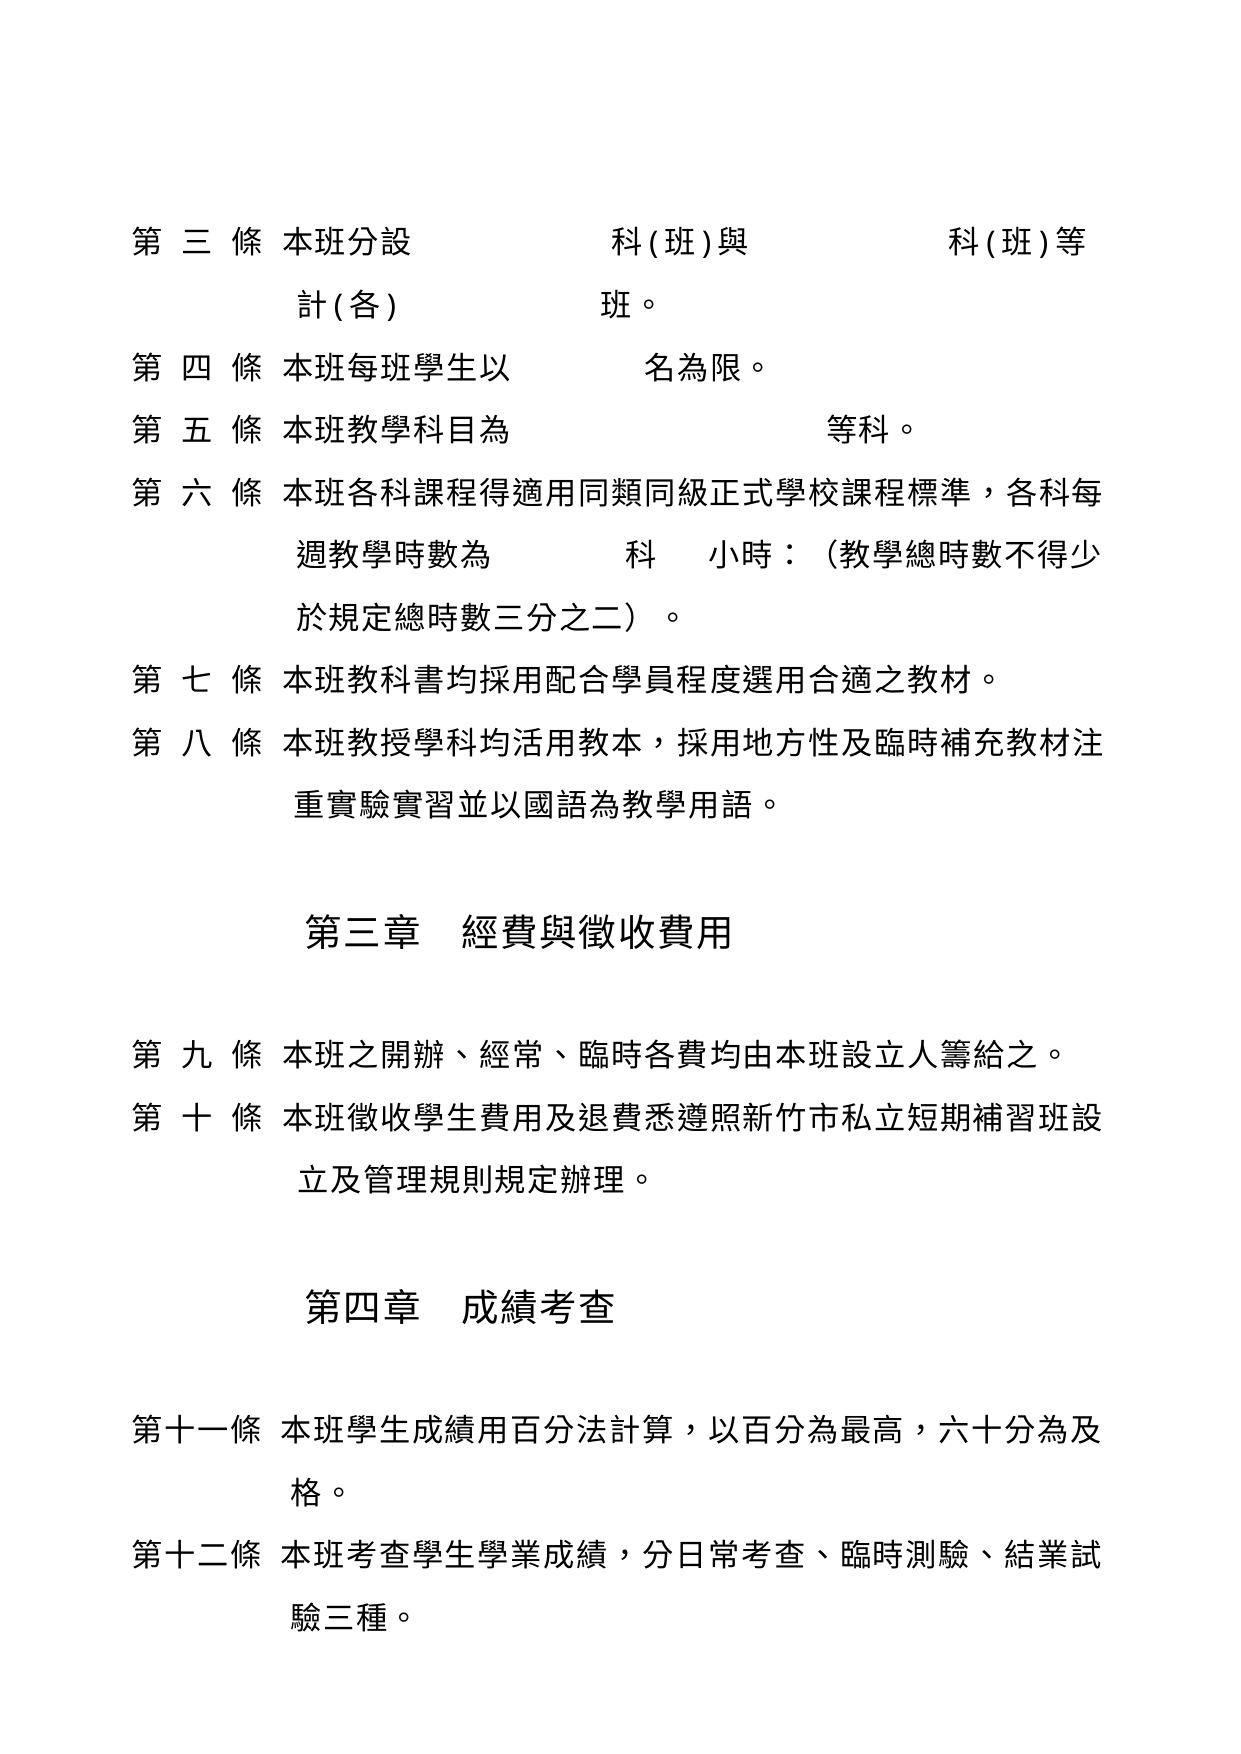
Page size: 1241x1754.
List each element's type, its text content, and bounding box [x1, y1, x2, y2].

text 第三章 經費與徵收費用 [131, 886, 1106, 949]
text 第 九 條 本班之開辦、經常、臨時各費均由本班設立人籌給之。 [131, 1011, 1106, 1074]
text 第 五 條 本班教學科目為 等科。 [131, 386, 1106, 449]
text 第 七 條 本班教科書均採用配合學員程度選用合適之教材。 [131, 636, 1106, 699]
text 第 四 條 本班每班學生以 名為限。 [131, 324, 1106, 386]
text 第 十 條 本班徵收學生費用及退費悉遵照新竹市私立短期補習班設立及管理規則規定辦理。 [131, 1074, 1106, 1199]
text 第十二條 本班考查學生學業成績，分日常考查、臨時測驗、結業試驗三種。 [131, 1511, 1106, 1636]
text 第 八 條 本班教授學科均活用教本，採用地方性及臨時補充教材注重實驗實習並以國語為教學用語。 [131, 699, 1106, 824]
text 第 六 條 本班各科課程得適用同類同級正式學校課程標準，各科每週教學時數為 科 小時：（教學總時數不得少於規定總時數三分之二）。 [131, 449, 1106, 636]
text 第十一條 本班學生成績用百分法計算，以百分為最高，六十分為及格。 [131, 1386, 1106, 1511]
text 第 三 條 本班分設 科(班)與 科(班)等計(各) 班。 [131, 199, 1106, 324]
text 第四章 成績考查 [131, 1261, 1106, 1324]
